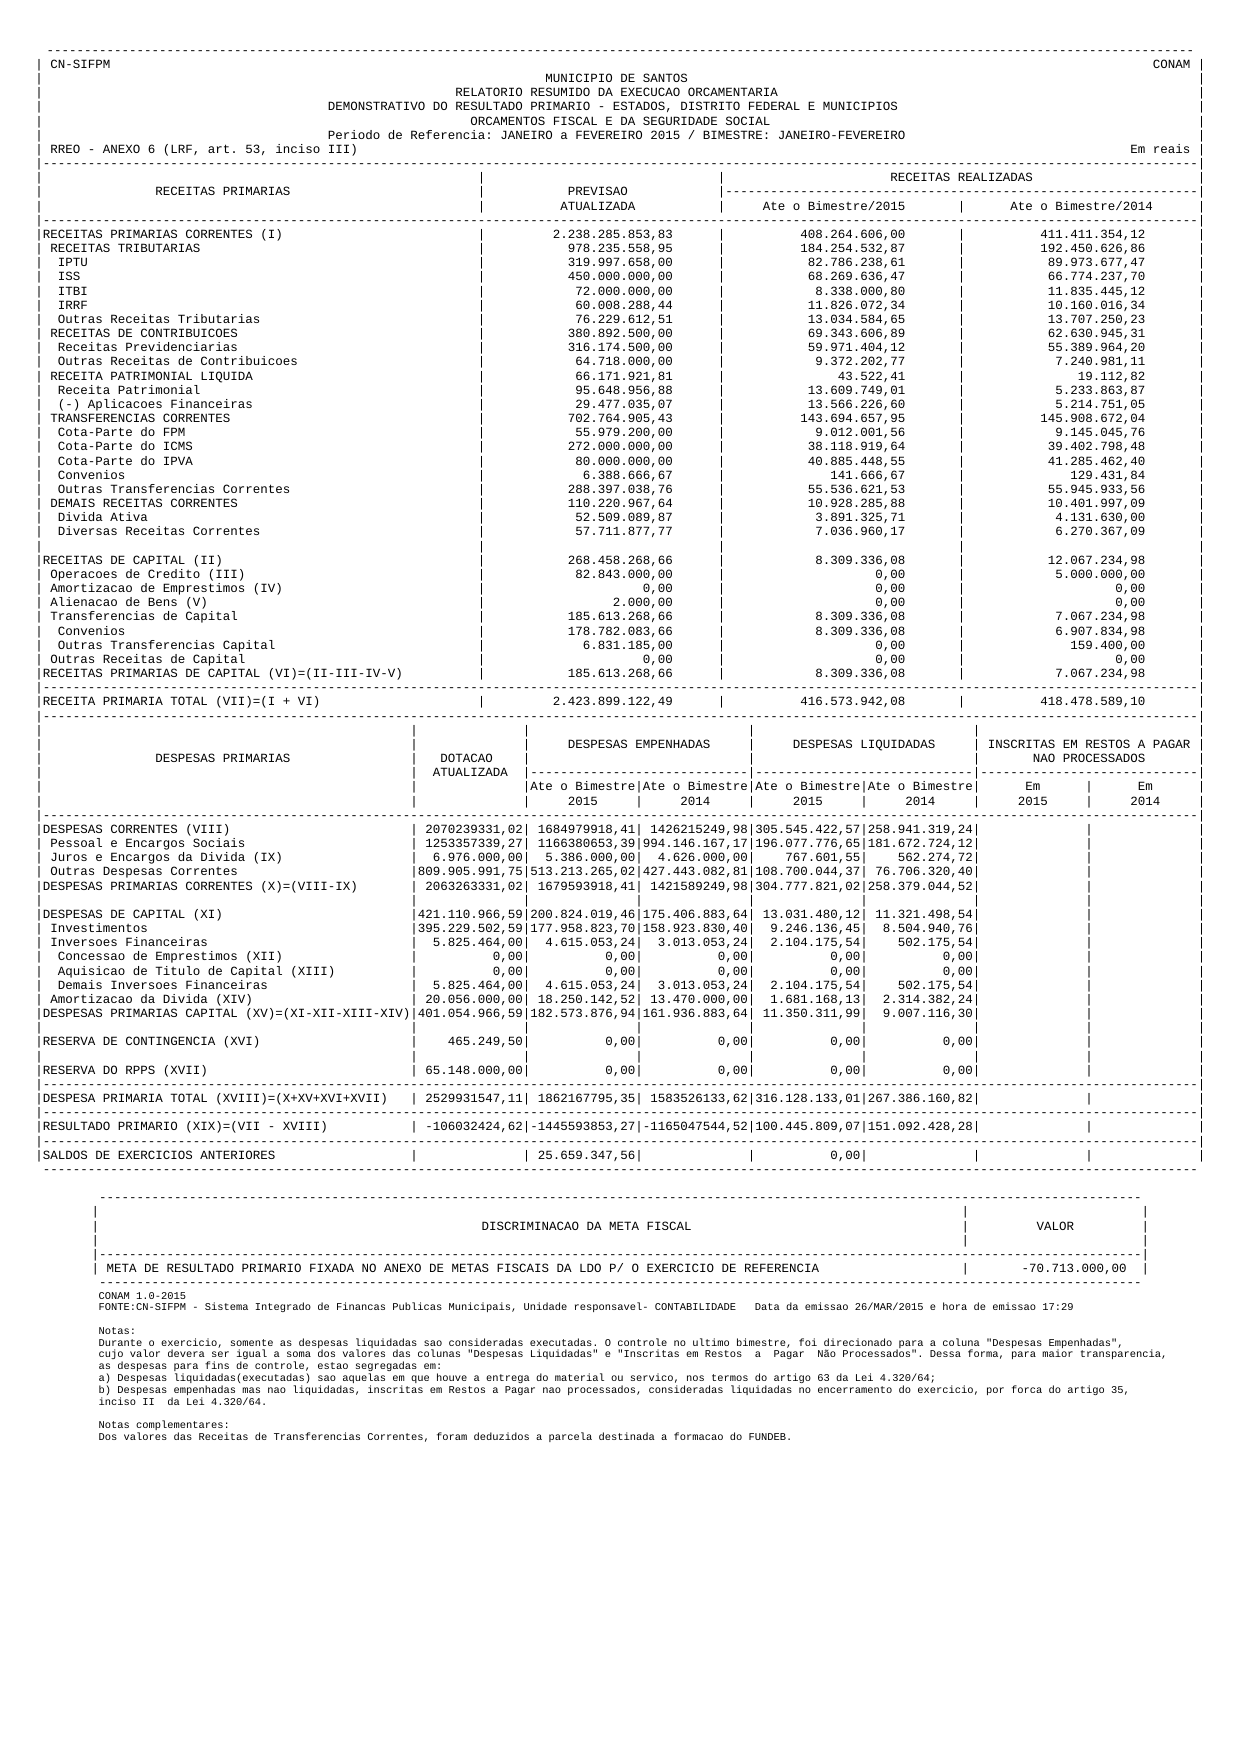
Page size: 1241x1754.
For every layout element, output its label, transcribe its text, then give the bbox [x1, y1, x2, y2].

text | RECEITAS DE CONTRIBUICOES | 380.892.500,00 | 69.343.606,89 | 62.630.945,31 | [29, 327, 1211, 341]
text Durante o exercicio, somente as despesas liquidadas sao consideradas executadas. O controle no ultimo bimestre, foi direcionado para a coluna "Despesas Empenhadas", [29, 1337, 1211, 1349]
text | Amortizacao de Emprestimos (IV) | 0,00 | 0,00 | 0,00 | [29, 582, 1211, 596]
text | DESPESAS PRIMARIAS | DOTACAO | | | NAO PROCESSADOS | [29, 752, 1211, 766]
text | | | | | | [29, 724, 1211, 738]
text | ORCAMENTOS FISCAL E DA SEGURIDADE SOCIAL | [29, 114, 1211, 129]
text | | | | | | | | | [29, 1021, 1211, 1035]
text | Investimentos |395.229.502,59|177.958.823,70|158.923.830,40| 9.246.136,45| 8.504.940,76| | | [29, 922, 1211, 936]
text |DESPESAS PRIMARIAS CORRENTES (X)=(VIII-IX) | 2063263331,02| 1679593918,41| 1421589249,98|304.777.821,02|258.379.044,52| | | [29, 879, 1211, 894]
text | Concessao de Emprestimos (XII) | 0,00| 0,00| 0,00| 0,00| 0,00| | | [29, 950, 1211, 964]
text | | | | | [29, 539, 1211, 554]
text --------------------------------------------------------------------------------------------------------------------------------------------------------- [29, 44, 1211, 58]
text ---------------------------------------------------------------------------------------------------------------------------------------------------------- [29, 1163, 1211, 1177]
text | Inversoes Financeiras | 5.825.464,00| 4.615.053,24| 3.013.053,24| 2.104.175,54| 502.175,54| | | [29, 936, 1211, 950]
text | META DE RESULTADO PRIMARIO FIXADA NO ANEXO DE METAS FISCAIS DA LDO P/ O EXERCICIO DE REFERENCIA | -70.713.000,00 | [29, 1262, 1211, 1276]
text |DESPESA PRIMARIA TOTAL (XVIII)=(X+XV+XVI+XVII) | 2529931547,11| 1862167795,35| 1583526133,62|316.128.133,01|267.386.160,82| | | [29, 1092, 1211, 1106]
text |RECEITAS PRIMARIAS DE CAPITAL (VI)=(II-III-IV-V) | 185.613.268,66 | 8.309.336,08 | 7.067.234,98 | [29, 667, 1211, 681]
text | ITBI | 72.000.000,00 | 8.338.000,80 | 11.835.445,12 | [29, 284, 1211, 299]
text |RESERVA DE CONTINGENCIA (XVI) | 465.249,50| 0,00| 0,00| 0,00| 0,00| | | [29, 1035, 1211, 1049]
text | Convenios | 6.388.666,67 | 141.666,67 | 129.431,84 | [29, 469, 1211, 483]
text Notas: [29, 1326, 1211, 1337]
text | DEMAIS RECEITAS CORRENTES | 110.220.967,64 | 10.928.285,88 | 10.401.997,09 | [29, 497, 1211, 511]
text | Amortizacao da Divida (XIV) | 20.056.000,00| 18.250.142,52| 13.470.000,00| 1.681.168,13| 2.314.382,24| | | [29, 993, 1211, 1007]
text | Pessoal e Encargos Sociais | 1253357339,27| 1166380653,39|994.146.167,17|196.077.776,65|181.672.724,12| | | [29, 837, 1211, 851]
text | Cota-Parte do ICMS | 272.000.000,00 | 38.118.919,64 | 39.402.798,48 | [29, 440, 1211, 454]
text | ISS | 450.000.000,00 | 68.269.636,47 | 66.774.237,70 | [29, 270, 1211, 284]
text |RECEITA PRIMARIA TOTAL (VII)=(I + VI) | 2.423.899.122,49 | 416.573.942,08 | 418.478.589,10 | [29, 695, 1211, 709]
text | Transferencias de Capital | 185.613.268,66 | 8.309.336,08 | 7.067.234,98 | [29, 610, 1211, 624]
text | RREO - ANEXO 6 (LRF, art. 53, inciso III) Em reais | [29, 143, 1211, 157]
text | Convenios | 178.782.083,66 | 8.309.336,08 | 6.907.834,98 | [29, 624, 1211, 639]
text | Diversas Receitas Correntes | 57.711.877,77 | 7.036.960,17 | 6.270.367,09 | [29, 525, 1211, 539]
text |DESPESAS CORRENTES (VIII) | 2070239331,02| 1684979918,41| 1426215249,98|305.545.422,57|258.941.319,24| | | [29, 823, 1211, 837]
text | RECEITAS TRIBUTARIAS | 978.235.558,95 | 184.254.532,87 | 192.450.626,86 | [29, 242, 1211, 256]
text | TRANSFERENCIAS CORRENTES | 702.764.905,43 | 143.694.657,95 | 145.908.672,04 | [29, 412, 1211, 426]
text | Demais Inversoes Financeiras | 5.825.464,00| 4.615.053,24| 3.013.053,24| 2.104.175,54| 502.175,54| | | [29, 979, 1211, 993]
text | Outras Receitas de Contribuicoes | 64.718.000,00 | 9.372.202,77 | 7.240.981,11 | [29, 355, 1211, 369]
text | | | | | | | | | [29, 894, 1211, 908]
text |----------------------------------------------------------------------------------------------------------------------------------------------------------| [29, 809, 1211, 823]
text a) Despesas liquidadas(executadas) sao aquelas em que houve a entrega do material ou servico, nos termos do artigo 63 da Lei 4.320/64; [29, 1373, 1211, 1384]
text ------------------------------------------------------------------------------------------------------------------------------------------- [29, 1276, 1211, 1290]
text Notas complementares: [29, 1420, 1211, 1432]
text | Outras Receitas Tributarias | 76.229.612,51 | 13.034.584,65 | 13.707.250,23 | [29, 313, 1211, 327]
text |RESULTADO PRIMARIO (XIX)=(VII - XVIII) | -106032424,62|-1445593853,27|-1165047544,52|100.445.809,07|151.092.428,28| | | [29, 1120, 1211, 1134]
text | DEMONSTRATIVO DO RESULTADO PRIMARIO - ESTADOS, DISTRITO FEDERAL E MUNICIPIOS | [29, 100, 1211, 114]
text | RECEITAS PRIMARIAS | PREVISAO |---------------------------------------------------------------| [29, 185, 1211, 199]
text | Outras Transferencias Capital | 6.831.185,00 | 0,00 | 159.400,00 | [29, 639, 1211, 653]
text | (-) Aplicacoes Financeiras | 29.477.035,07 | 13.566.226,60 | 5.214.751,05 | [29, 398, 1211, 412]
text | Receita Patrimonial | 95.648.956,88 | 13.609.749,01 | 5.233.863,87 | [29, 384, 1211, 398]
text |----------------------------------------------------------------------------------------------------------------------------------------------------------| [29, 1078, 1211, 1092]
text | Receitas Previdenciarias | 316.174.500,00 | 59.971.404,12 | 55.389.964,20 | [29, 341, 1211, 355]
text | Outras Despesas Correntes |809.905.991,75|513.213.265,02|427.443.082,81|108.700.044,37| 76.706.320,40| | | [29, 865, 1211, 879]
text | Outras Transferencias Correntes | 288.397.038,76 | 55.536.621,53 | 55.945.933,56 | [29, 483, 1211, 497]
text |-------------------------------------------------------------------------------------------------------------------------------------------| [29, 1248, 1211, 1262]
text | | | | | | | | | [29, 1049, 1211, 1064]
text |RESERVA DO RPPS (XVII) | 65.148.000,00| 0,00| 0,00| 0,00| 0,00| | | [29, 1064, 1211, 1078]
text | CN-SIFPM CONAM | [29, 58, 1211, 72]
text |----------------------------------------------------------------------------------------------------------------------------------------------------------| [29, 681, 1211, 695]
text |SALDOS DE EXERCICIOS ANTERIORES | | 25.659.347,56| | 0,00| | | | [29, 1149, 1211, 1163]
text | Periodo de Referencia: JANEIRO a FEVEREIRO 2015 / BIMESTRE: JANEIRO-FEVEREIRO | [29, 129, 1211, 143]
text | DISCRIMINACAO DA META FISCAL | VALOR | [29, 1219, 1211, 1234]
text | IPTU | 319.997.658,00 | 82.786.238,61 | 89.973.677,47 | [29, 256, 1211, 270]
text FONTE:CN-SIFPM - Sistema Integrado de Financas Publicas Municipais, Unidade responsavel- CONTABILIDADE Data da emissao 26/MAR/2015 e hora de emissao 17:29 [29, 1302, 1211, 1314]
text inciso II da Lei 4.320/64. [29, 1396, 1211, 1408]
text | MUNICIPIO DE SANTOS | [29, 72, 1211, 86]
text | Outras Receitas de Capital | 0,00 | 0,00 | 0,00 | [29, 653, 1211, 667]
text |DESPESAS PRIMARIAS CAPITAL (XV)=(XI-XII-XIII-XIV)|401.054.966,59|182.573.876,94|161.936.883,64| 11.350.311,99| 9.007.116,30| | | [29, 1007, 1211, 1021]
text | | | DESPESAS EMPENHADAS | DESPESAS LIQUIDADAS | INSCRITAS EM RESTOS A PAGAR | [29, 738, 1211, 752]
text Dos valores das Receitas de Transferencias Correntes, foram deduzidos a parcela destinada a formacao do FUNDEB. [29, 1432, 1211, 1443]
text | | | [29, 1234, 1211, 1248]
text | | ATUALIZADA | Ate o Bimestre/2015 | Ate o Bimestre/2014 | [29, 199, 1211, 214]
text | Operacoes de Credito (III) | 82.843.000,00 | 0,00 | 5.000.000,00 | [29, 568, 1211, 582]
text | Alienacao de Bens (V) | 2.000,00 | 0,00 | 0,00 | [29, 596, 1211, 610]
text | | ATUALIZADA |-----------------------------|-----------------------------|-----------------------------| [29, 766, 1211, 780]
text | Juros e Encargos da Divida (IX) | 6.976.000,00| 5.386.000,00| 4.626.000,00| 767.601,55| 562.274,72| | | [29, 851, 1211, 865]
text | | | RECEITAS REALIZADAS | [29, 171, 1211, 185]
text |----------------------------------------------------------------------------------------------------------------------------------------------------------| [29, 157, 1211, 171]
text |----------------------------------------------------------------------------------------------------------------------------------------------------------| [29, 1106, 1211, 1120]
text | Aquisicao de Titulo de Capital (XIII) | 0,00| 0,00| 0,00| 0,00| 0,00| | | [29, 964, 1211, 979]
text | RECEITA PATRIMONIAL LIQUIDA | 66.171.921,81 | 43.522,41 | 19.112,82 | [29, 369, 1211, 384]
text b) Despesas empenhadas mas nao liquidadas, inscritas em Restos a Pagar nao processados, consideradas liquidadas no encerramento do exercicio, por forca do artigo 35, [29, 1384, 1211, 1396]
text | Divida Ativa | 52.509.089,87 | 3.891.325,71 | 4.131.630,00 | [29, 511, 1211, 525]
text | | | 2015 | 2014 | 2015 | 2014 | 2015 | 2014 | [29, 794, 1211, 809]
text | IRRF | 60.008.288,44 | 11.826.072,34 | 10.160.016,34 | [29, 299, 1211, 313]
text as despesas para fins de controle, estao segregadas em: [29, 1361, 1211, 1373]
text | RELATORIO RESUMIDO DA EXECUCAO ORCAMENTARIA | [29, 86, 1211, 100]
text |RECEITAS PRIMARIAS CORRENTES (I) | 2.238.285.853,83 | 408.264.606,00 | 411.411.354,12 | [29, 228, 1211, 242]
text |----------------------------------------------------------------------------------------------------------------------------------------------------------| [29, 214, 1211, 228]
text |DESPESAS DE CAPITAL (XI) |421.110.966,59|200.824.019,46|175.406.883,64| 13.031.480,12| 11.321.498,54| | | [29, 908, 1211, 922]
text | | |Ate o Bimestre|Ate o Bimestre|Ate o Bimestre|Ate o Bimestre| Em | Em | [29, 780, 1211, 794]
text | Cota-Parte do IPVA | 80.000.000,00 | 40.885.448,55 | 41.285.462,40 | [29, 454, 1211, 469]
text cujo valor devera ser igual a soma dos valores das colunas "Despesas Liquidadas" e "Inscritas em Restos a Pagar Não Processados". Dessa forma, para maior transparencia, [29, 1349, 1211, 1361]
text CONAM 1.0-2015 [29, 1290, 1211, 1302]
text ------------------------------------------------------------------------------------------------------------------------------------------- [29, 1191, 1211, 1205]
text |----------------------------------------------------------------------------------------------------------------------------------------------------------| [29, 709, 1211, 724]
text |----------------------------------------------------------------------------------------------------------------------------------------------------------| [29, 1134, 1211, 1149]
text |RECEITAS DE CAPITAL (II) | 268.458.268,66 | 8.309.336,08 | 12.067.234,98 | [29, 554, 1211, 568]
text | | | [29, 1205, 1211, 1219]
text | Cota-Parte do FPM | 55.979.200,00 | 9.012.001,56 | 9.145.045,76 | [29, 426, 1211, 440]
